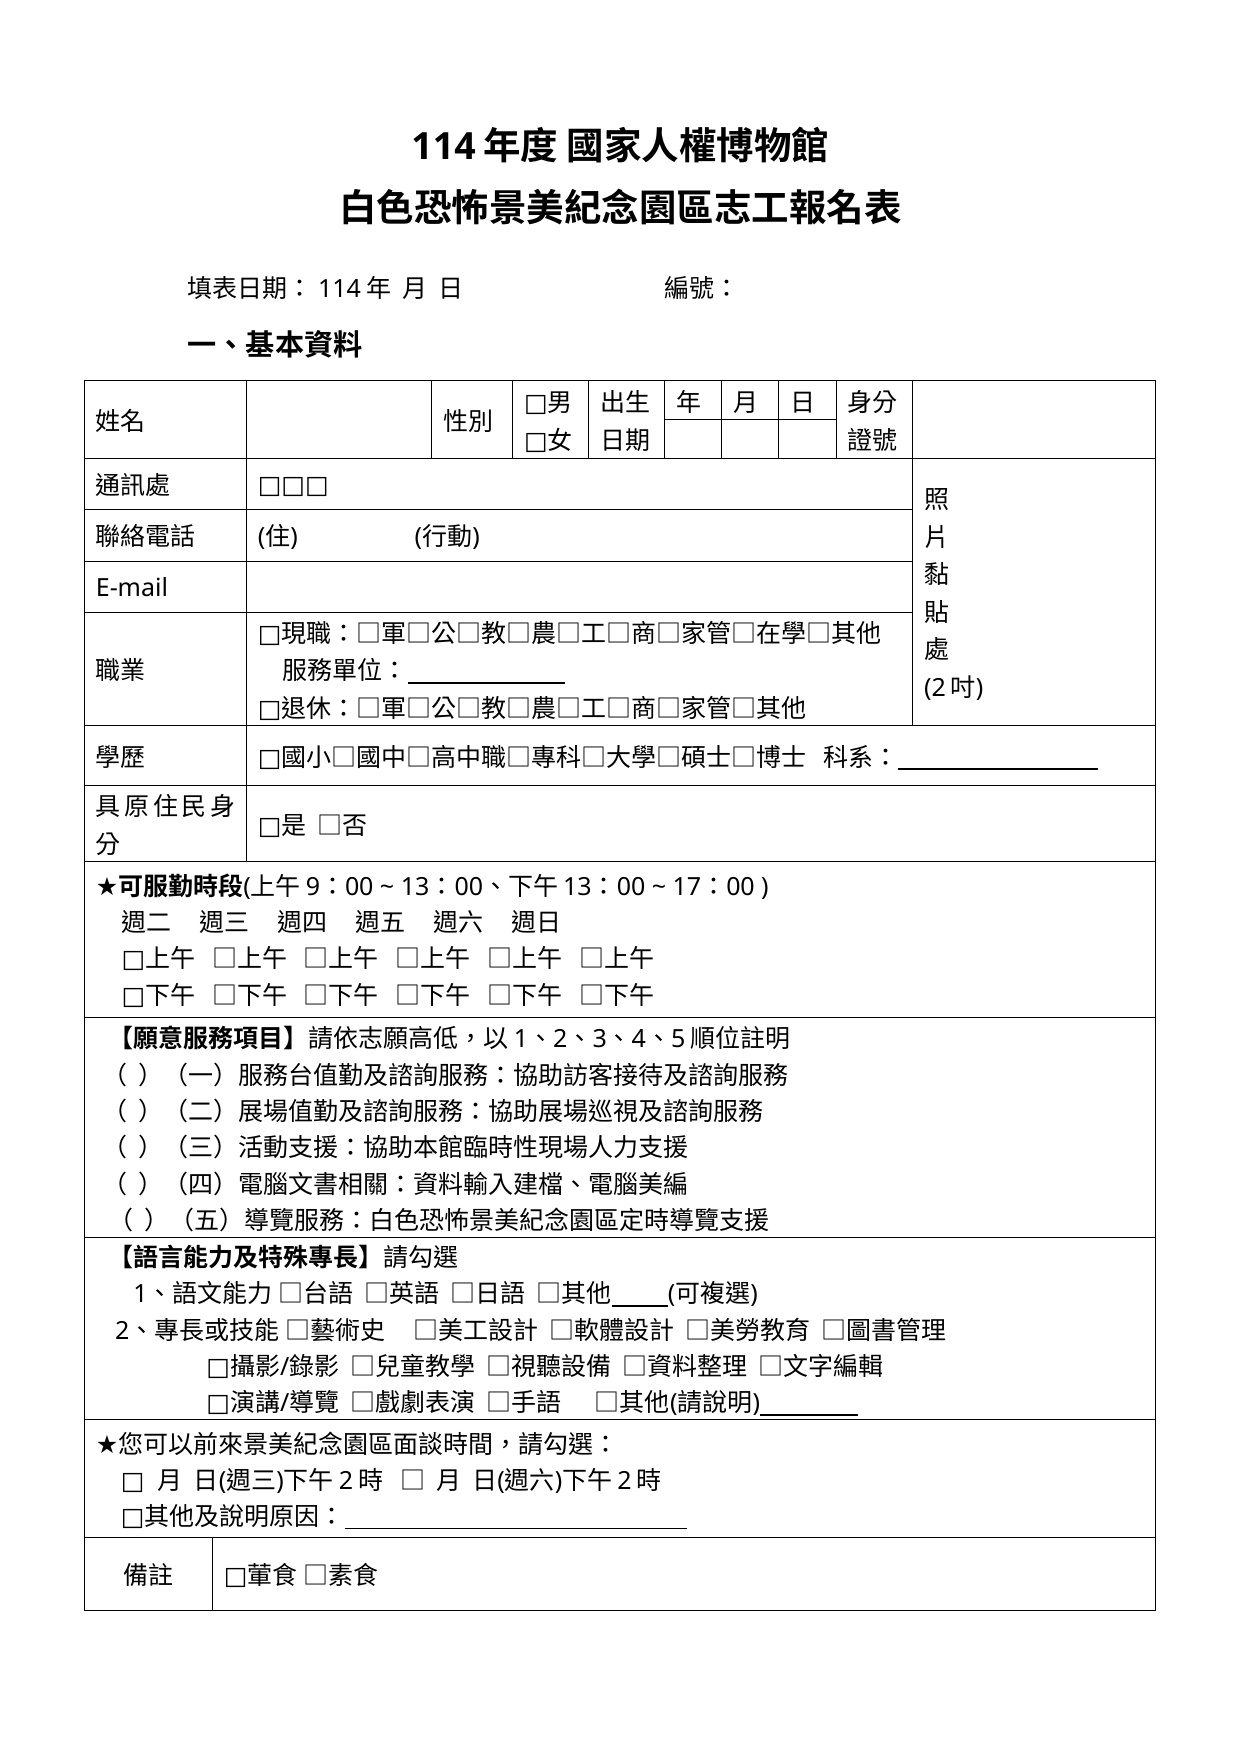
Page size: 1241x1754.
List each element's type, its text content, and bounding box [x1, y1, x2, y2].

table_cell [665, 420, 721, 457]
table_cell [779, 420, 836, 457]
table_cell □□□ [247, 459, 912, 508]
table_header 年 [665, 381, 721, 419]
table_cell [722, 420, 778, 457]
table_header 日 [779, 381, 836, 419]
table_cell 通訊處 [85, 459, 246, 508]
table_header [247, 381, 431, 457]
table_cell ★可服勤時段(上午9：00 ~ 13：00、下午13：00 ~ 17：00 ) 週二 週三 週四 週五 週六 週日 □上午 □上午 □上午 □上午 □上午 □上午 □下午 □下午 □下午 □下午 □下午 □下午 [85, 862, 1155, 1017]
table_cell 【願意服務項目】請依志願高低，以1、2、3、4、5順位註明 （ ）（一）服務台值勤及諮詢服務：協助訪客接待及諮詢服務 （ ）（二）展場值勤及諮詢服務：協助展場巡視及諮詢服務 （ ）（三）活動支援：協助本館臨時性現場人力支援 （ ）（四）電腦文書相關：資料輸入建檔、電腦美編 （ ）（五）導覽服務：白色恐怖景美紀念園區定時導覽支援 [85, 1018, 1155, 1237]
table_header [913, 381, 1155, 457]
table_cell □是 □否 [247, 786, 1155, 861]
table_cell 聯絡電話 [85, 510, 246, 561]
text 114年度 國家人權博物館 [187, 116, 1053, 170]
table_header 性別 [432, 381, 512, 457]
table_cell 具原住民身分 [85, 786, 246, 861]
text 填表日期： 114年 月 日 編號： [187, 268, 1053, 305]
table_cell 【語言能力及特殊專長】請勾選 1、語文能力 □台語 □英語 □日語 □其他 (可複選) 2、專長或技能 □藝術史 □美工設計 □軟體設計 □美勞教育 □圖書管理 □攝影/錄影 □兒童教學 □視聽設備 □資料整理 □文字編輯 □演講/導覽 □戲劇表演 □手語 □其他(請說明) [85, 1238, 1155, 1419]
table_cell (住) (行動) [247, 510, 912, 561]
table_cell □現職：□軍□公□教□農□工□商□家管□在學□其他 服務單位： □退休：□軍□公□教□農□工□商□家管□其他 [247, 613, 912, 725]
table_cell 備註 [85, 1538, 212, 1610]
table_cell □國小□國中□高中職□專科□大學□碩士□博士 科系： [247, 726, 1155, 785]
text 白色恐怖景美紀念園區志工報名表 [187, 178, 1053, 232]
table_header 出生 日期 [589, 381, 664, 457]
table_header 身分 證號 [837, 381, 912, 457]
table_header 姓名 [85, 381, 246, 457]
table_cell 照 片 黏 貼 處 (2吋) [913, 459, 1155, 725]
table_cell 職業 [85, 613, 246, 725]
text 一、基本資料 [187, 305, 1053, 380]
table_header □男 □女 [513, 381, 588, 457]
table_cell ★您可以前來景美紀念園區面談時間，請勾選： □ 月 日(週三)下午2時 □ 月 日(週六)下午2時 □其他及說明原因： [85, 1420, 1155, 1537]
table_cell [247, 562, 912, 612]
table_cell 學歷 [85, 726, 246, 785]
table_cell E-mail [85, 562, 246, 612]
table_header 月 [722, 381, 778, 419]
table_cell □葷食 □素食 [213, 1538, 1155, 1610]
